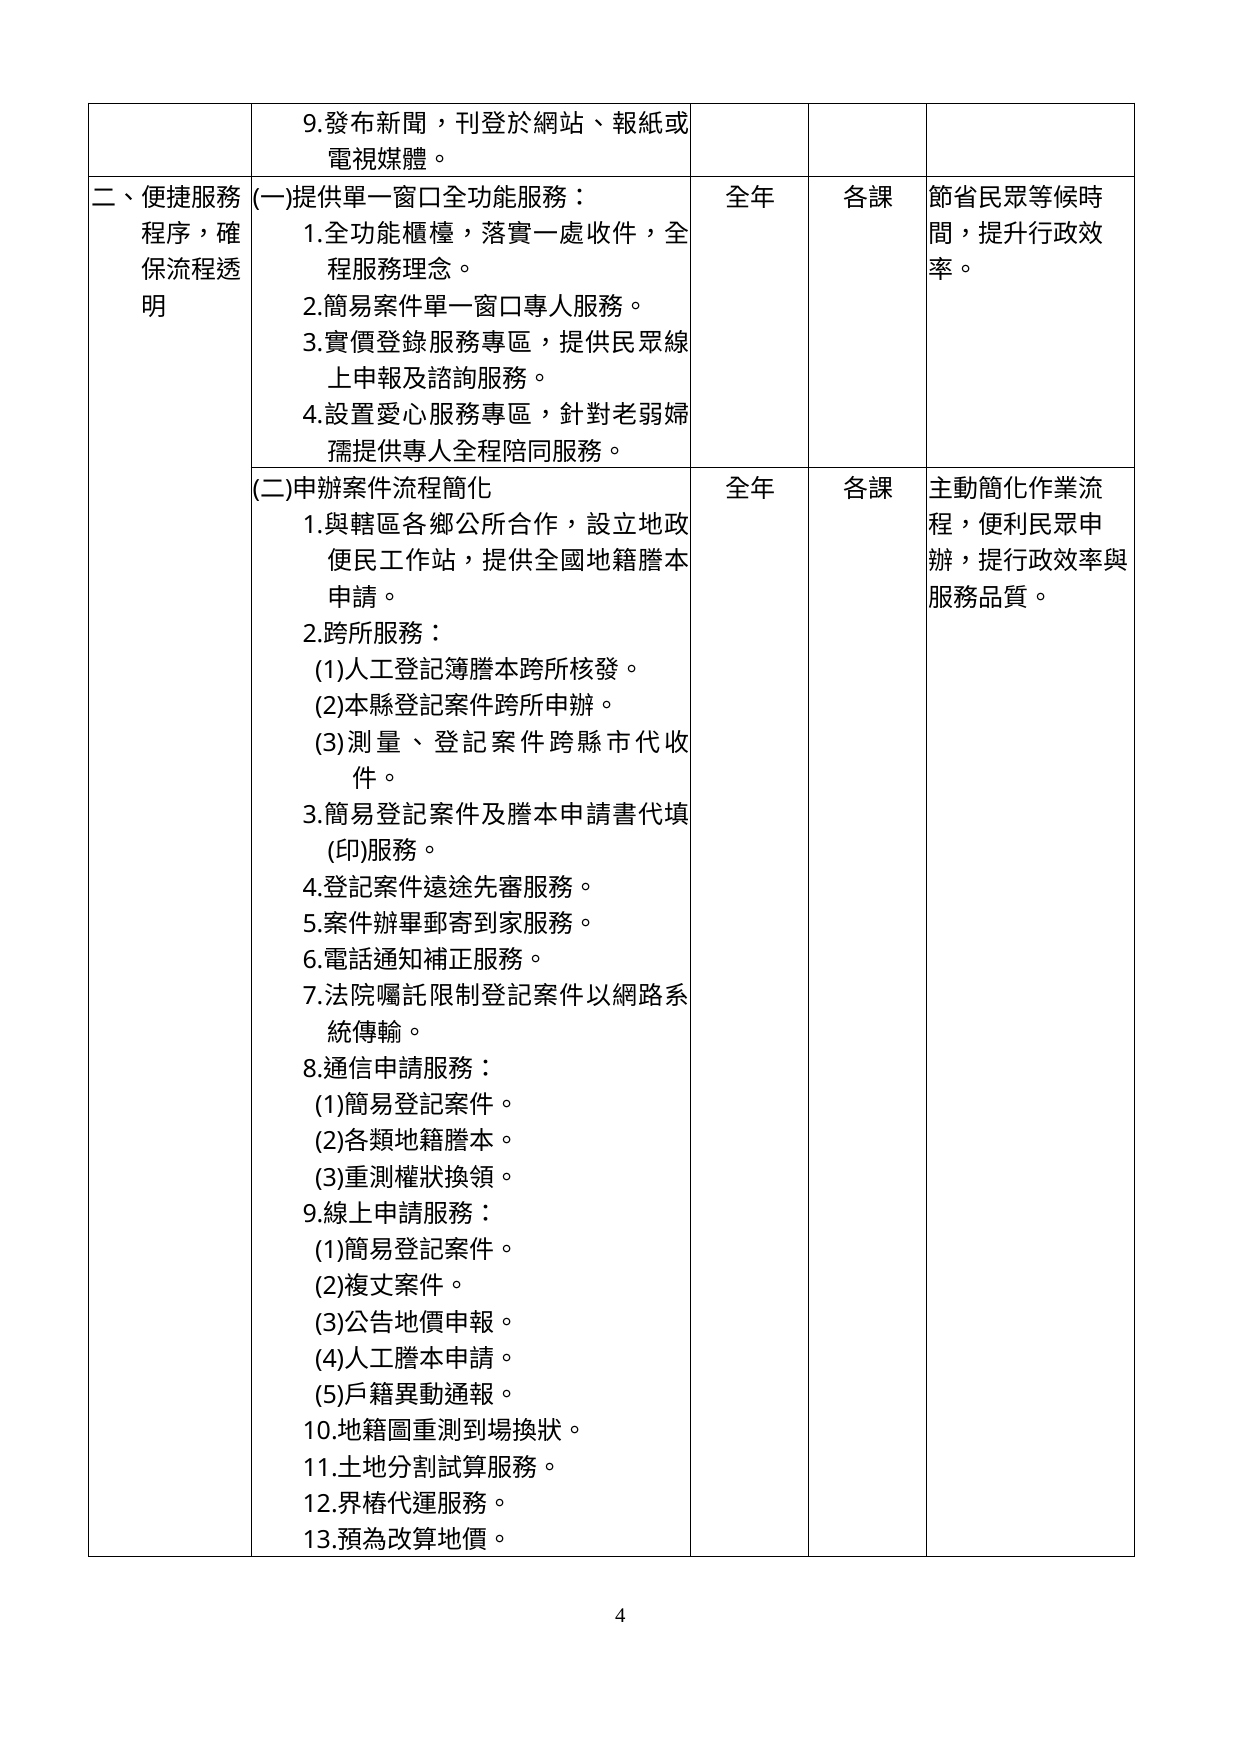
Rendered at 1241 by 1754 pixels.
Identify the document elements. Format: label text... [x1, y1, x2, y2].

table_cell 9.發布新聞，刊登於網站、報紙或電視媒體。 [252, 104, 690, 176]
table_cell 二、便捷服務程序，確保流程透明 [89, 177, 251, 1556]
table_cell 各課 [809, 468, 926, 1556]
table_cell [809, 104, 926, 176]
table_cell [89, 104, 251, 176]
table_cell [691, 104, 808, 176]
table_cell (一)提供單一窗口全功能服務： 1.全功能櫃檯，落實一處收件，全程服務理念。 2.簡易案件單一窗口專人服務。 3.實價登錄服務專區，提供民眾線上申報及諮詢服務。 4.設置愛心服務專區，針對老弱婦孺提供專人全程陪同服務。 [252, 177, 690, 467]
table_cell 節省民眾等候時間，提升行政效率。 [927, 177, 1134, 467]
table_cell (二)申辦案件流程簡化 1.與轄區各鄉公所合作，設立地政便民工作站，提供全國地籍謄本申請。 2.跨所服務： (1)人工登記簿謄本跨所核發。 (2)本縣登記案件跨所申辦。 (3)測量、登記案件跨縣市代收件。 3.簡易登記案件及謄本申請書代填(印)服務。 4.登記案件遠途先審服務。 5.案件辦畢郵寄到家服務。 6.電話通知補正服務。 7.法院囑託限制登記案件以網路系統傳輸。 8.通信申請服務： (1)簡易登記案件。 (2)各類地籍謄本。 (3)重測權狀換領。 9.線上申請服務： (1)簡易登記案件。 (2)複丈案件。 (3)公告地價申報。 (4)人工謄本申請。 (5)戶籍異動通報。 10.地籍圖重測到場換狀。 11.土地分割試算服務。 12.界樁代運服務。 13.預為改算地價。 [252, 468, 690, 1556]
table_cell [927, 104, 1134, 176]
table_cell 各課 [809, 177, 926, 467]
table_cell 全年 [691, 468, 808, 1556]
table_cell 主動簡化作業流程，便利民眾申辦，提行政效率與服務品質。 [927, 468, 1134, 1556]
table_cell 全年 [691, 177, 808, 467]
